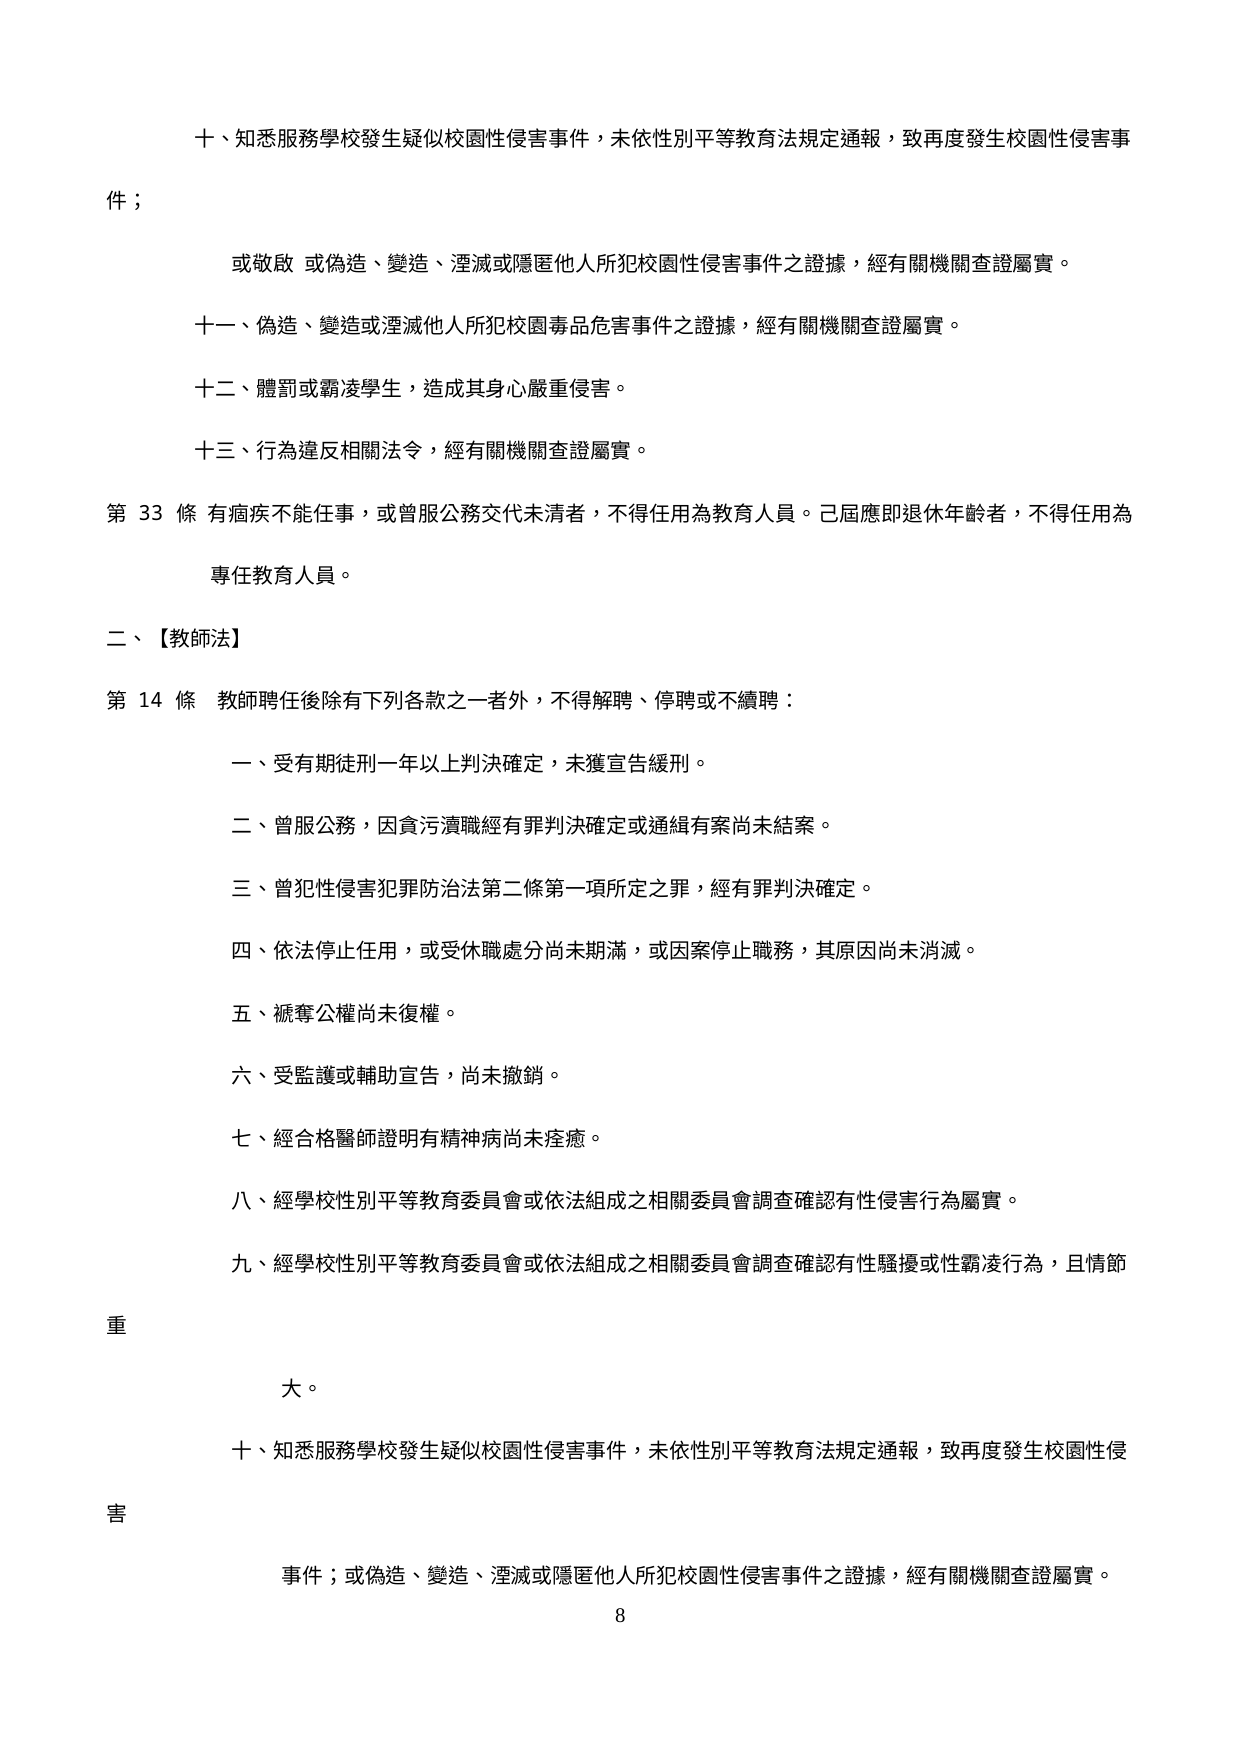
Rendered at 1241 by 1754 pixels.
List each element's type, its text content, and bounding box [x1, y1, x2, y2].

text 六、受監護或輔助宣告，尚未撤銷。 [106, 1033, 1134, 1096]
text 第 33 條 有痼疾不能任事，或曾服公務交代未清者，不得任用為教育人員。己屆應即退休年齡者，不得任用為專任教育人員。 [106, 471, 1134, 596]
text 四、依法停止任用，或受休職處分尚未期滿，或因案停止職務，其原因尚未消滅。 [106, 908, 1134, 971]
text 八、經學校性別平等教育委員會或依法組成之相關委員會調查確認有性侵害行為屬實。 [106, 1158, 1134, 1221]
text 二、曾服公務，因貪污瀆職經有罪判決確定或通緝有案尚未結案。 [106, 783, 1134, 846]
text 十三、行為違反相關法令，經有關機關查證屬實。 [106, 408, 1134, 471]
text 或敬啟 或偽造、變造、湮滅或隱匿他人所犯校園性侵害事件之證據，經有關機關查證屬實。 [106, 221, 1134, 283]
text 事件；或偽造、變造、湮滅或隱匿他人所犯校園性侵害事件之證據，經有關機關查證屬實。 [106, 1533, 1134, 1596]
text 七、經合格醫師證明有精神病尚未痊癒。 [106, 1096, 1134, 1158]
text 三、曾犯性侵害犯罪防治法第二條第一項所定之罪，經有罪判決確定。 [106, 846, 1134, 908]
text 十一、偽造、變造或湮滅他人所犯校園毒品危害事件之證據，經有關機關查證屬實。 [106, 283, 1134, 346]
text 大。 [106, 1346, 1134, 1408]
text 五、褫奪公權尚未復權。 [106, 971, 1134, 1033]
text 九、經學校性別平等教育委員會或依法組成之相關委員會調查確認有性騷擾或性霸凌行為，且情節重 [106, 1221, 1134, 1346]
text 十二、體罰或霸凌學生，造成其身心嚴重侵害。 [106, 346, 1134, 408]
text 十、知悉服務學校發生疑似校園性侵害事件，未依性別平等教育法規定通報，致再度發生校園性侵害 [106, 1408, 1134, 1533]
text 一、受有期徒刑一年以上判決確定，未獲宣告緩刑。 [106, 721, 1134, 783]
text 第 14 條 教師聘任後除有下列各款之一者外，不得解聘、停聘或不續聘： [106, 658, 1134, 721]
text 二、【教師法】 [106, 596, 1134, 658]
text 十、知悉服務學校發生疑似校園性侵害事件，未依性別平等教育法規定通報，致再度發生校園性侵害事件； [106, 96, 1134, 221]
